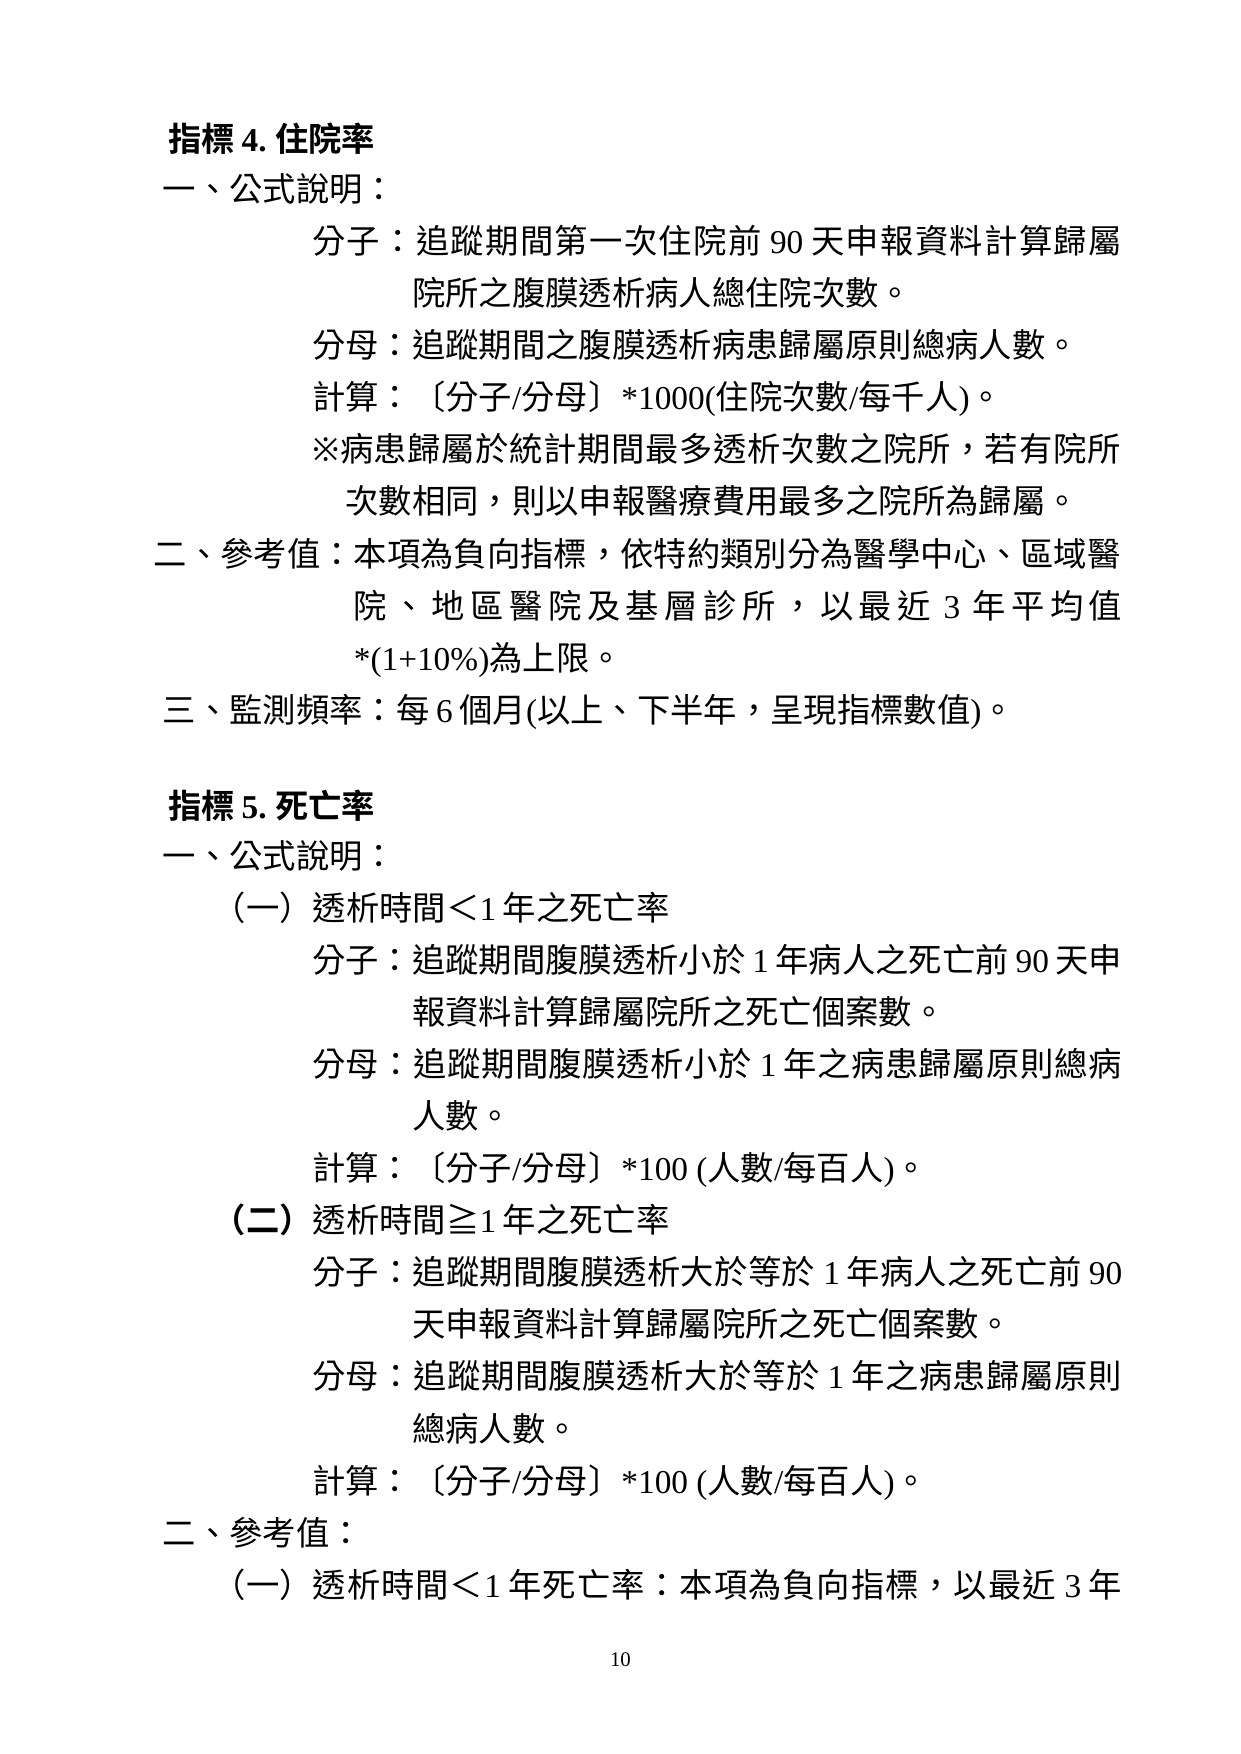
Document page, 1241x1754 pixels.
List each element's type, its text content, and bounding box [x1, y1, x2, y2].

list 公式說明： [162, 160, 1122, 212]
list 監測頻率：每6個月(以上、下半年，呈現指標數值)。 [162, 681, 1122, 733]
text 分母：追蹤期間之腹膜透析病患歸屬原則總病人數。 [312, 316, 1122, 368]
text 分子：追蹤期間第一次住院前90天申報資料計算歸屬院所之腹膜透析病人總住院次數。 [312, 212, 1122, 316]
list 參考值：本項為負向指標，依特約類別分為醫學中心、區域醫院、地區醫院及基層診所，以最近3年平均值*(1+10%)為上限。 [153, 524, 1122, 681]
list 透析時間＜1年死亡率：本項為負向指標，以最近3年 [213, 1556, 1122, 1608]
text 計算：〔分子/分母〕*100 (人數/每百人)。 [312, 1451, 1122, 1503]
list 透析時間≧1年之死亡率 [213, 1191, 1122, 1243]
text ※病患歸屬於統計期間最多透析次數之院所，若有院所次數相同，則以申報醫療費用最多之院所為歸屬。 [312, 420, 1122, 524]
list 透析時間＜1年之死亡率 [213, 878, 1122, 931]
text 指標4. 住院率 [168, 118, 1122, 160]
text 分子：追蹤期間腹膜透析大於等於1年病人之死亡前90天申報資料計算歸屬院所之死亡個案數。 [312, 1243, 1122, 1347]
text 指標5. 死亡率 [168, 785, 1122, 826]
text 分子：追蹤期間腹膜透析小於1年病人之死亡前90天申報資料計算歸屬院所之死亡個案數。 [312, 931, 1122, 1035]
text 計算：〔分子/分母〕*1000(住院次數/每千人)。 [312, 368, 1122, 420]
list 參考值： [162, 1503, 1122, 1556]
text 分母：追蹤期間腹膜透析大於等於1年之病患歸屬原則總病人數。 [312, 1347, 1122, 1451]
text 分母：追蹤期間腹膜透析小於1年之病患歸屬原則總病人數。 [312, 1035, 1122, 1139]
list 公式說明： [162, 826, 1122, 878]
text 計算：〔分子/分母〕*100 (人數/每百人)。 [312, 1139, 1122, 1191]
